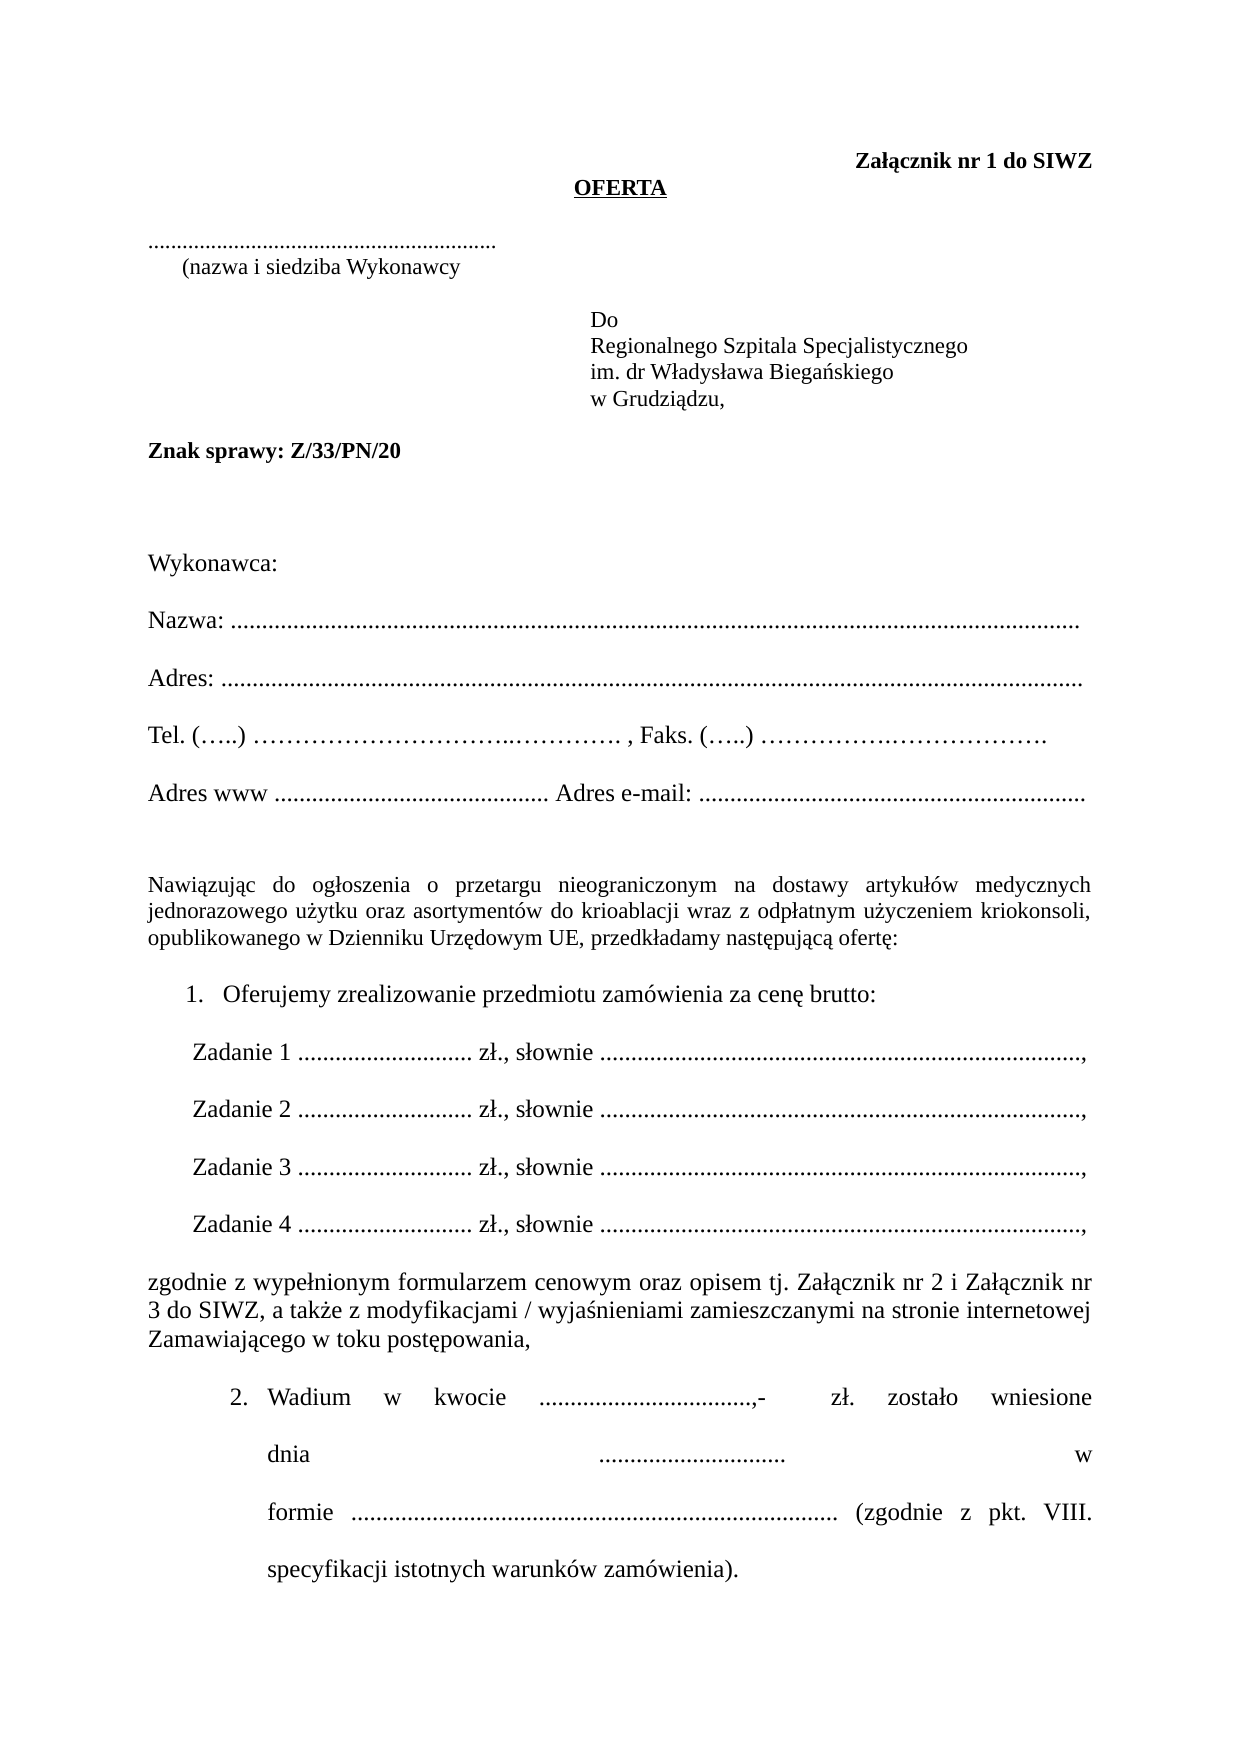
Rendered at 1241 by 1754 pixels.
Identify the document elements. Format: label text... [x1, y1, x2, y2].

text ............................................................. [148, 227, 1093, 253]
text Zadanie 1 ............................ zł., słownie ............................................................................., [192, 1037, 1093, 1065]
text Nawiązując do ogłoszenia o przetargu nieograniczonym na dostawy artykułów medycznych jednorazowego użytku oraz asortymentów do krioablacji wraz z odpłatnym użyczeniem kriokonsoli, opublikowanego w Dzienniku Urzędowym UE, przedkładamy następującą ofertę: [148, 871, 1093, 950]
text w Grudziądzu, [369, 385, 1093, 411]
subtitle Znak sprawy: Z/33/PN/20 [148, 437, 1093, 464]
text Adres www ............................................ Adres e-mail: .............................................................. [148, 778, 1093, 806]
text OFERTA [148, 174, 1093, 200]
text Załącznik nr 1 do SIWZ [148, 148, 1093, 174]
text Wykonawca: [148, 548, 1093, 576]
text Zadanie 3 ............................ zł., słownie ............................................................................., [192, 1152, 1093, 1180]
text Tel. (…..) …………………………..…………. , Faks. (…..) …………….………………. [148, 720, 1093, 749]
text (nazwa i siedziba Wykonawcy [148, 253, 1093, 279]
text Do [148, 306, 1093, 332]
text Nazwa: ........................................................................................................................................ [148, 605, 1093, 634]
text Zadanie 4 ............................ zł., słownie ............................................................................., [192, 1209, 1093, 1238]
list Oferujemy zrealizowanie przedmiotu zamówienia za cenę brutto: [185, 979, 1093, 1008]
text Adres: .......................................................................................................................................... [148, 663, 1093, 691]
list Wadium w kwocie ..................................,- zł. zostało wniesione dnia .............................. w formie .............................................................................. (zgodnie z pkt. VIII. specyfikacji istotnych warunków zamówienia). [229, 1382, 1093, 1583]
text Regionalnego Szpitala Specjalistycznego [148, 332, 1093, 358]
text zgodnie z wypełnionym formularzem cenowym oraz opisem tj. Załącznik nr 2 i Załącznik nr 3 do SIWZ, a także z modyfikacjami / wyjaśnieniami zamieszczanymi na stronie internetowej Zamawiającego w toku postępowania, [148, 1267, 1093, 1353]
text im. dr Władysława Biegańskiego [148, 358, 1093, 385]
text Zadanie 2 ............................ zł., słownie ............................................................................., [192, 1094, 1093, 1123]
